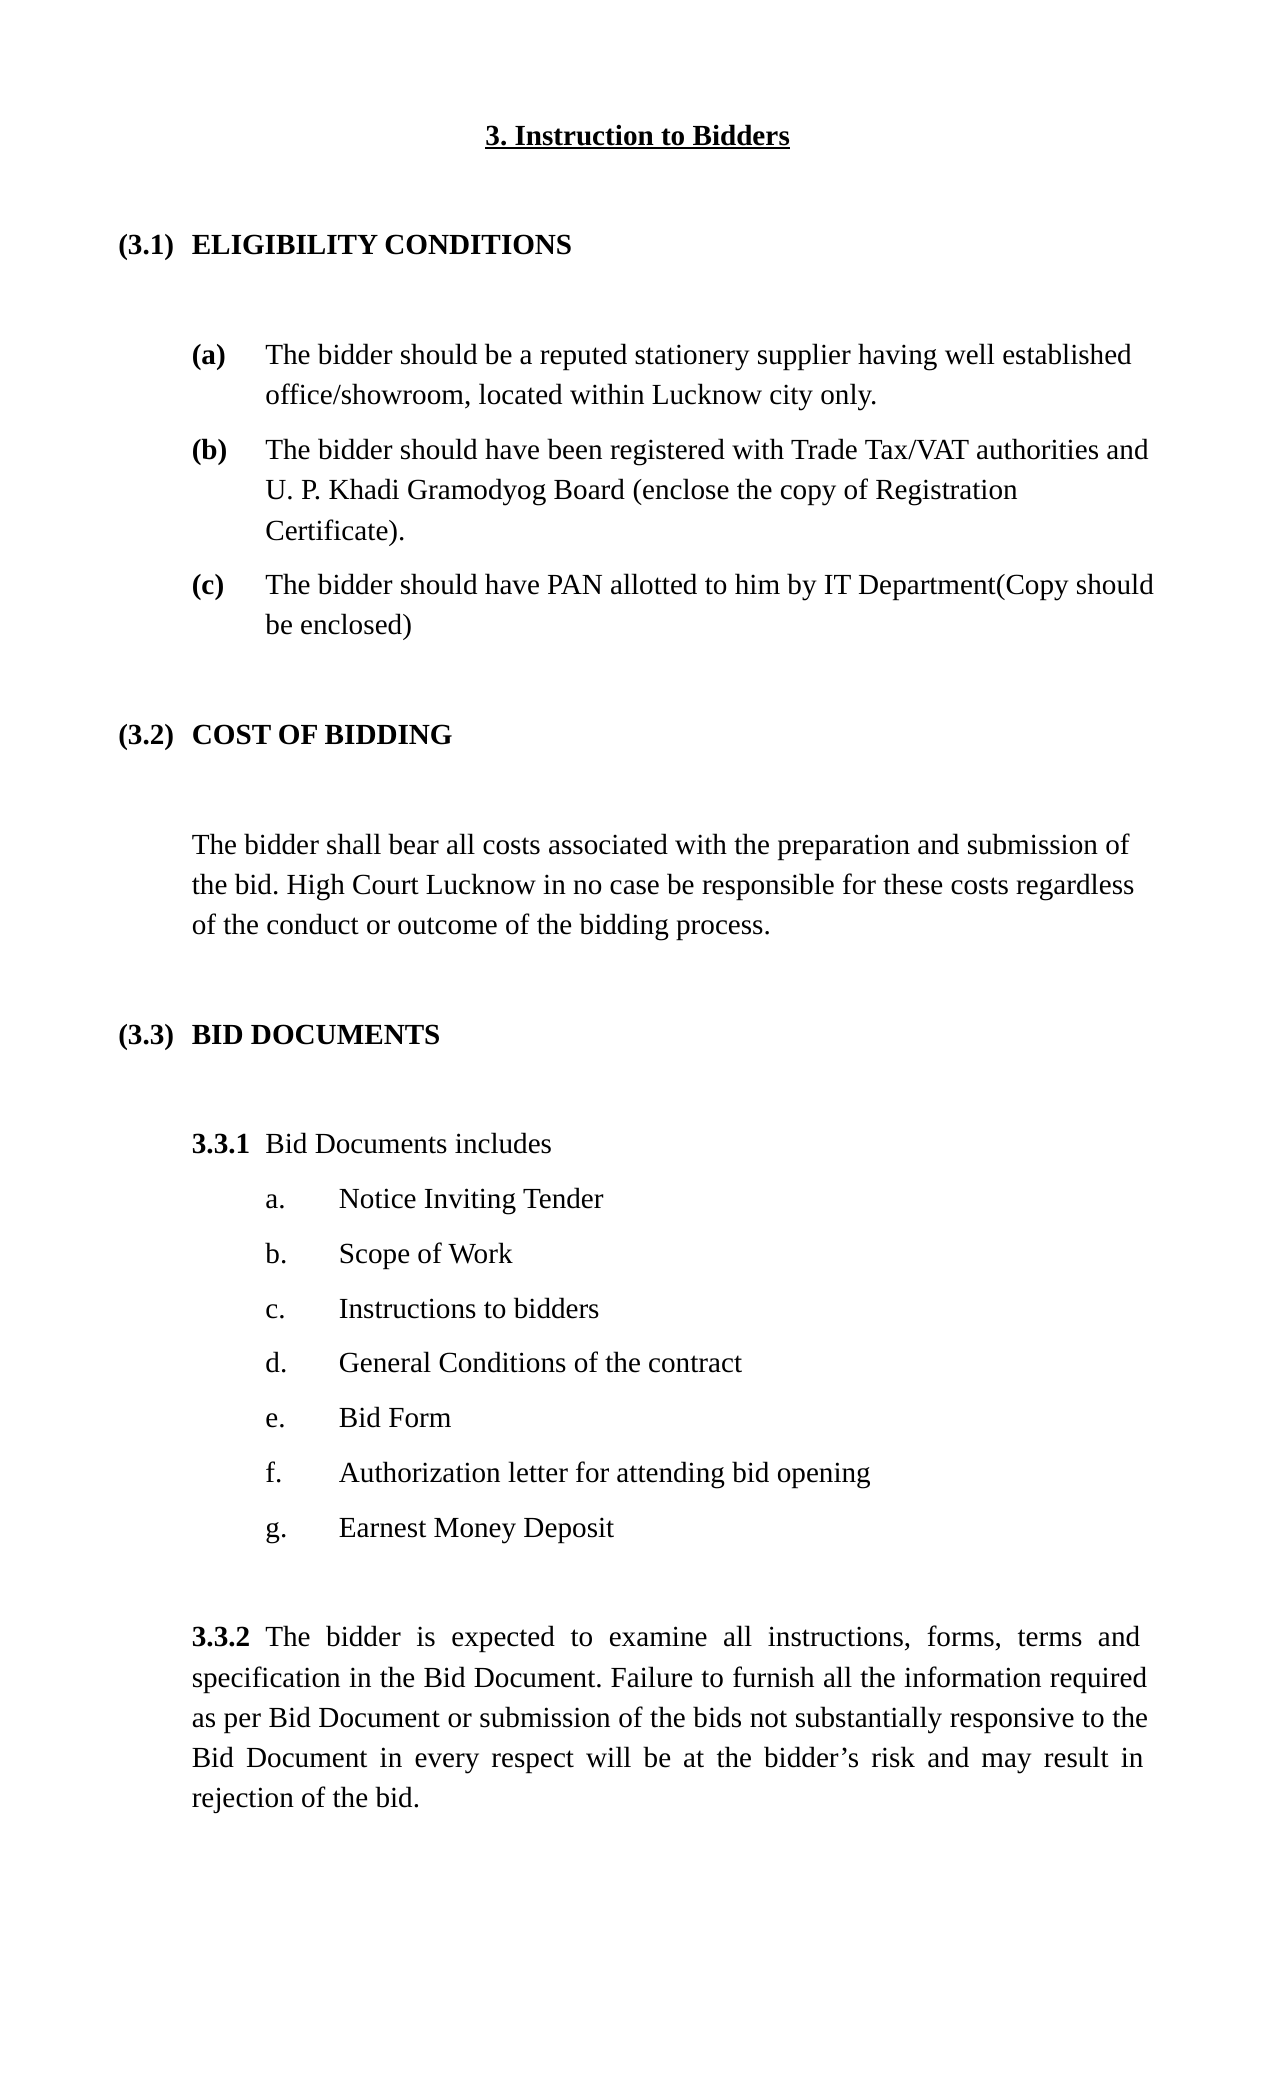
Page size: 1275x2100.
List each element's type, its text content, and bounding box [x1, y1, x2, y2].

text e. Bid Form [118, 1400, 1157, 1434]
text 3.3.2 The bidder is expected to examine all instructions, forms, terms and specification in the Bid Document. Failure to furnish all the information required as per Bid Document or submission of the bids not substantially responsive to the Bid Document in every respect will be at the bidder’s risk and may result in rejection of the bid. [118, 1619, 1157, 1814]
text The bidder shall bear all costs associated with the preparation and submission of the bid. High Court Lucknow in no case be responsible for these costs regardless of the conduct or outcome of the bidding process. [118, 827, 1157, 941]
text 3. Instruction to Bidders [118, 118, 1157, 152]
text (c) The bidder should have PAN allotted to him by IT Department(Copy should be enclosed) [118, 567, 1157, 641]
text g. Earnest Money Deposit [118, 1510, 1157, 1543]
text (b) The bidder should have been registered with Trade Tax/VAT authorities and U. P. Khadi Gramodyog Board (enclose the copy of Registration Certificate). [118, 432, 1157, 546]
text b. Scope of Work [118, 1236, 1157, 1269]
text d. General Conditions of the contract [118, 1346, 1157, 1379]
text f. Authorization letter for attending bid opening [118, 1455, 1157, 1489]
text c. Instructions to bidders [118, 1291, 1157, 1324]
text 3.3.1 Bid Documents includes [118, 1126, 1157, 1160]
text (3.2) COST OF BIDDING [118, 717, 1157, 751]
text (a) The bidder should be a reputed stationery supplier having well established office/showroom, located within Lucknow city only. [118, 337, 1157, 411]
text (3.3) BID DOCUMENTS [118, 1017, 1157, 1050]
text (3.1) ELIGIBILITY CONDITIONS [118, 228, 1157, 261]
text a. Notice Inviting Tender [118, 1181, 1157, 1215]
